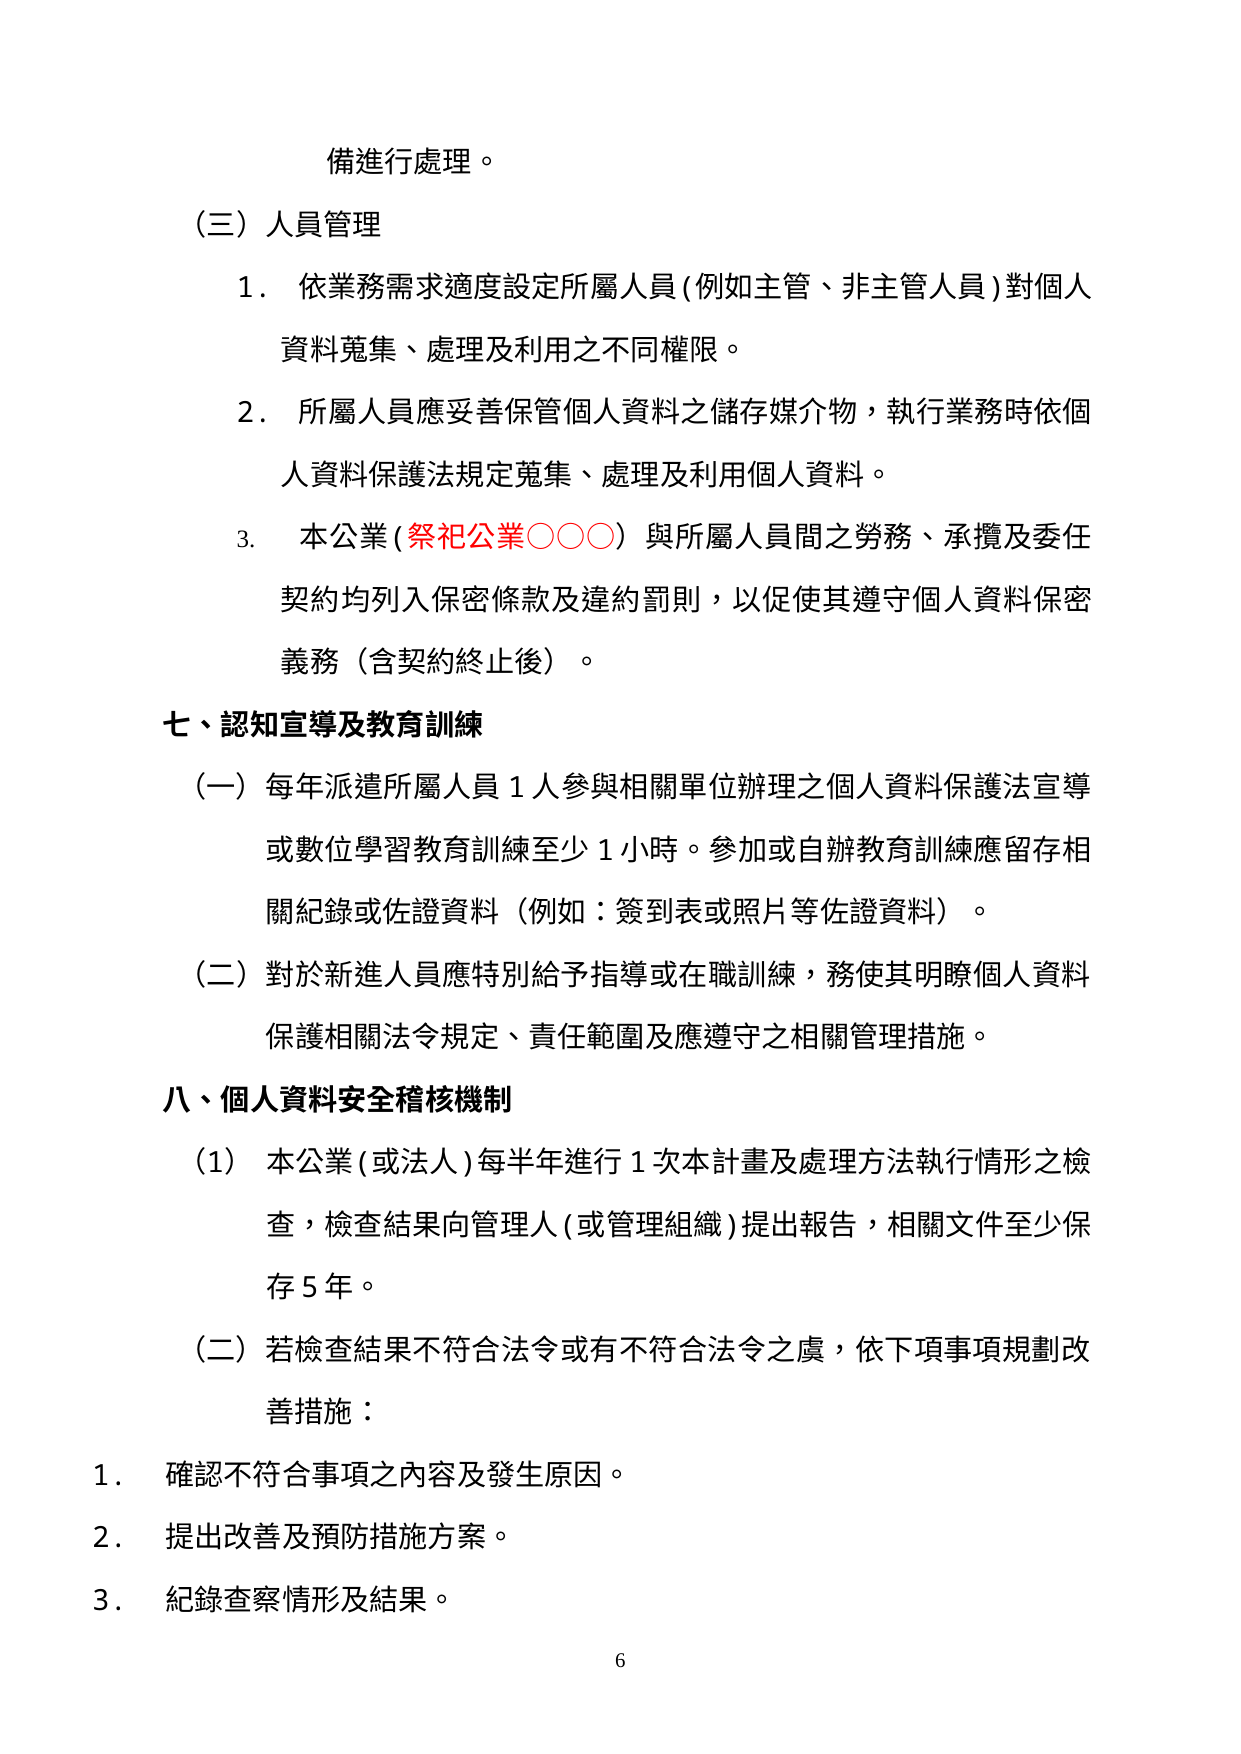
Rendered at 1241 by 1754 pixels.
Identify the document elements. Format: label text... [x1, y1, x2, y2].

list 備進行處理。 [251, 118, 1092, 181]
list 提出改善及預防措施方案。 [92, 1493, 1092, 1556]
list 本公業(祭祀公業○○○）與所屬人員間之勞務、承攬及委任契約均列入保密條款及違約罰則，以促使其遵守個人資料保密義務（含契約終止後）。 [236, 493, 1092, 681]
text 七、認知宣導及教育訓練 [148, 681, 1092, 743]
text （一） 每年派遣所屬人員1人參與相關單位辦理之個人資料保護法宣導或數位學習教育訓練至少1小時。參加或自辦教育訓練應留存相關紀錄或佐證資料（例如：簽到表或照片等佐證資料）。 [177, 743, 1092, 931]
list 依業務需求適度設定所屬人員(例如主管、非主管人員)對個人資料蒐集、處理及利用之不同權限。 [236, 243, 1092, 368]
list 所屬人員應妥善保管個人資料之儲存媒介物，執行業務時依個人資料保護法規定蒐集、處理及利用個人資料。 [236, 368, 1092, 493]
list 確認不符合事項之內容及發生原因。 [92, 1431, 1092, 1493]
subtitle （三）人員管理 [177, 181, 1092, 243]
text （二） 若檢查結果不符合法令或有不符合法令之虞，依下項事項規劃改善措施： [177, 1306, 1092, 1431]
text 八、個人資料安全稽核機制 [148, 1056, 1092, 1118]
text （二）對於新進人員應特別給予指導或在職訓練，務使其明瞭個人資料保護相關法令規定、責任範圍及應遵守之相關管理措施。 [177, 931, 1092, 1056]
list 紀錄查察情形及結果。 [92, 1556, 1092, 1618]
list 本公業(或法人)每半年進行1次本計畫及處理方法執行情形之檢查，檢查結果向管理人(或管理組織)提出報告，相關文件至少保存5年。 [177, 1118, 1092, 1306]
